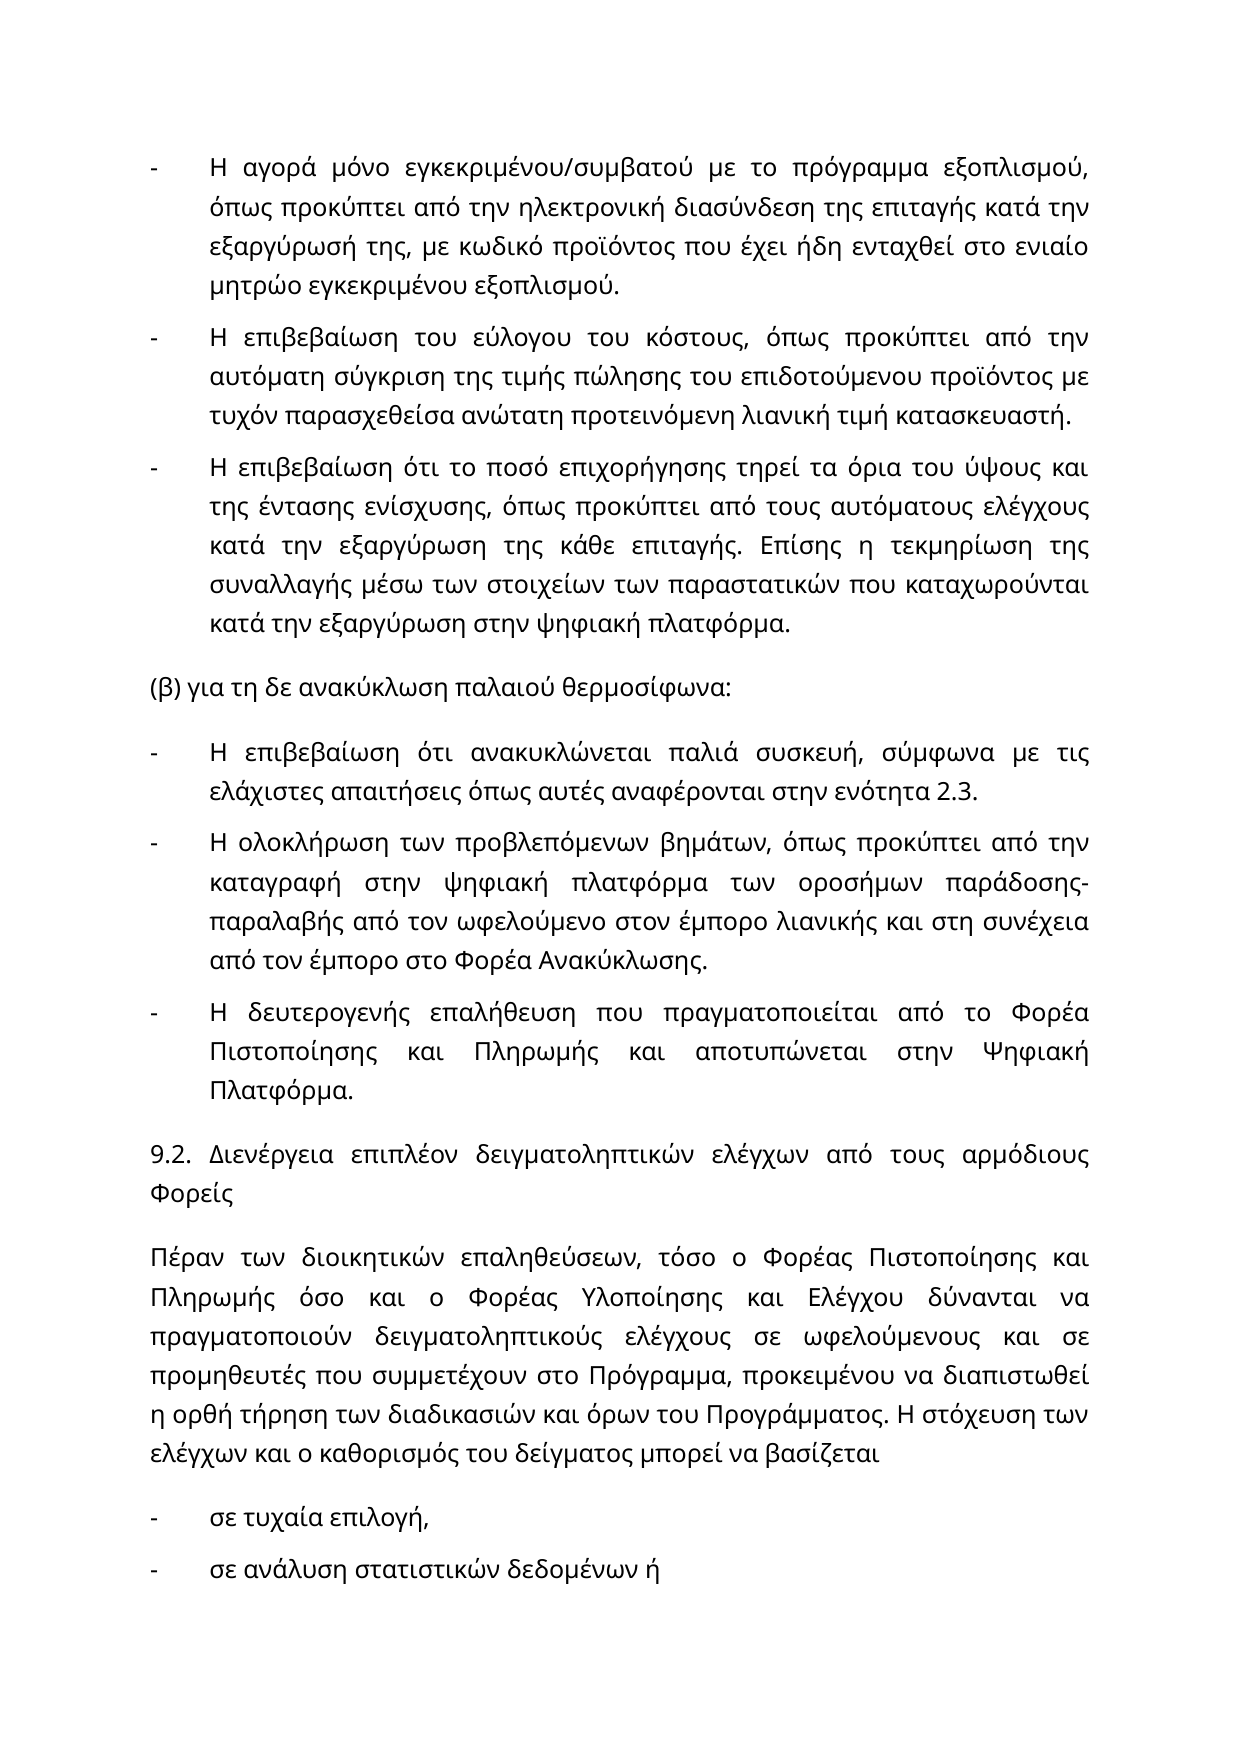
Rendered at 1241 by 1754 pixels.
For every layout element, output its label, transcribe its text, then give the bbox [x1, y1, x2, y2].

list - Η αγορά μόνο εγκεκριμένου/συμβατού με το πρόγραμμα εξοπλισμού, όπως προκύπτει από την ηλεκτρονική διασύνδεση της επιταγής κατά την εξαργύρωσή της, με κωδικό προϊόντος που έχει ήδη ενταχθεί στο ενιαίο μητρώο εγκεκριμένου εξοπλισμού. [150, 150, 1090, 302]
list - Η ολοκλήρωση των προβλεπόμενων βημάτων, όπως προκύπτει από την καταγραφή στην ψηφιακή πλατφόρμα των οροσήμων παράδοσης-παραλαβής από τον ωφελούμενο στον έμπορο λιανικής και στη συνέχεια από τον έμπορο στο Φορέα Ανακύκλωσης. [150, 825, 1090, 977]
list - Η επιβεβαίωση ότι ανακυκλώνεται παλιά συσκευή, σύμφωνα με τις ελάχιστες απαιτήσεις όπως αυτές αναφέρονται στην ενότητα 2.3. [150, 734, 1090, 807]
list - σε τυχαία επιλογή, [150, 1500, 1090, 1534]
text Πέραν των διοικητικών επαληθεύσεων, τόσο ο Φορέας Πιστοποίησης και Πληρωμής όσο και ο Φορέας Υλοποίησης και Ελέγχου δύνανται να πραγματοποιούν δειγματοληπτικούς ελέγχους σε ωφελούμενους και σε προμηθευτές που συμμετέχουν στο Πρόγραμμα, προκειμένου να διαπιστωθεί η ορθή τήρηση των διαδικασιών και όρων του Προγράμματος. Η στόχευση των ελέγχων και ο καθορισμός του δείγματος μπορεί να βασίζεται [150, 1240, 1090, 1470]
list - σε ανάλυση στατιστικών δεδομένων ή [150, 1552, 1090, 1586]
list - Η δευτερογενής επαλήθευση που πραγματοποιείται από το Φορέα Πιστοποίησης και Πληρωμής και αποτυπώνεται στην Ψηφιακή Πλατφόρμα. [150, 994, 1090, 1107]
text (β) για τη δε ανακύκλωση παλαιού θερμοσίφωνα: [150, 670, 1090, 704]
list - Η επιβεβαίωση ότι το ποσό επιχορήγησης τηρεί τα όρια του ύψους και της έντασης ενίσχυσης, όπως προκύπτει από τους αυτόματους ελέγχους κατά την εξαργύρωση της κάθε επιταγής. Επίσης η τεκμηρίωση της συναλλαγής μέσω των στοιχείων των παραστατικών που καταχωρούνται κατά την εξαργύρωση στην ψηφιακή πλατφόρμα. [150, 449, 1090, 640]
text 9.2. Διενέργεια επιπλέον δειγματοληπτικών ελέγχων από τους αρμόδιους Φορείς [150, 1137, 1090, 1210]
list - Η επιβεβαίωση του εύλογου του κόστους, όπως προκύπτει από την αυτόματη σύγκριση της τιμής πώλησης του επιδοτούμενου προϊόντος με τυχόν παρασχεθείσα ανώτατη προτεινόμενη λιανική τιμή κατασκευαστή. [150, 319, 1090, 432]
